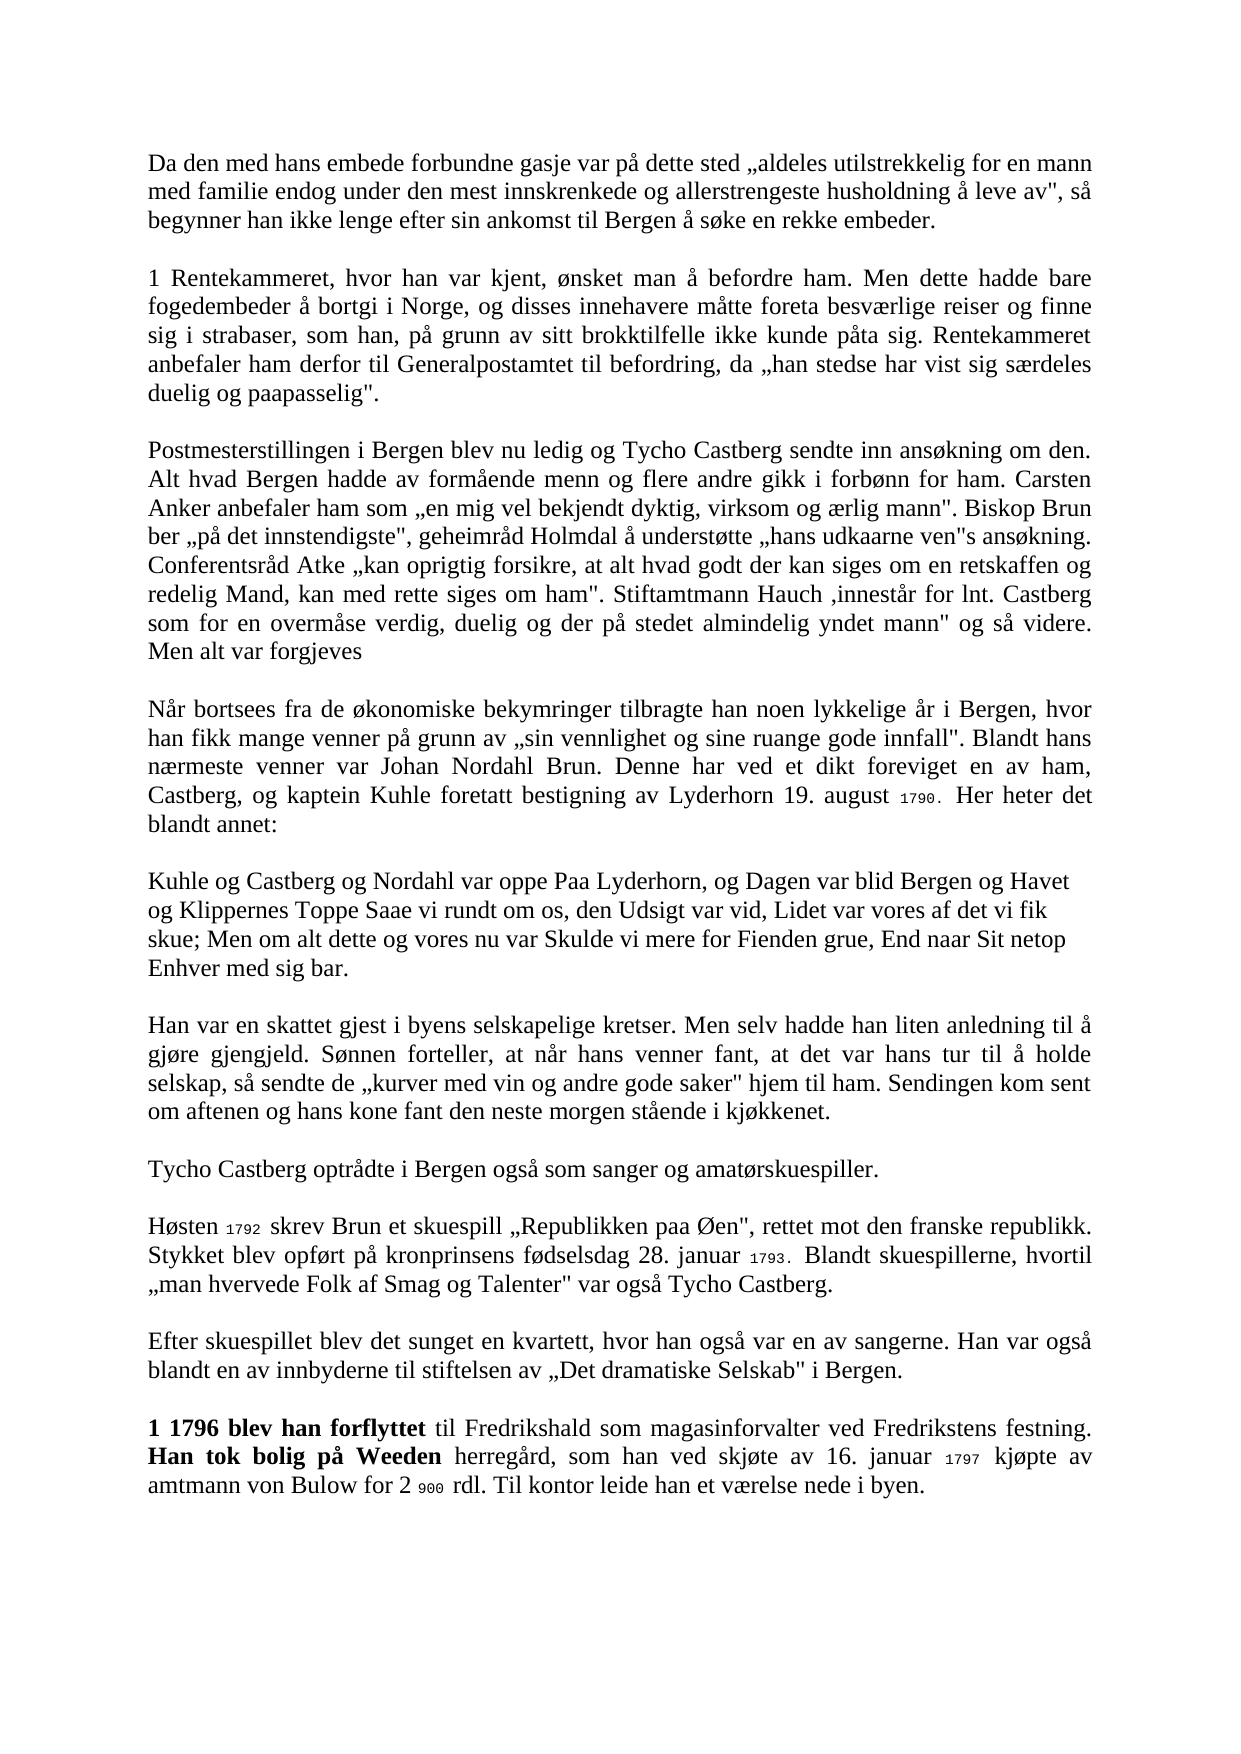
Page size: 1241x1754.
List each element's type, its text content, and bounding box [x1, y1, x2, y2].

text Da den med hans embede forbundne gasje var på dette sted „aldeles utilstrekkelig for en mann med familie endog under den mest innskrenkede og allerstrengeste husholdning å leve av", så begynner han ikke lenge efter sin ankomst til Bergen å søke en rekke embeder. [148, 148, 1093, 234]
text 1 Rentekammeret, hvor han var kjent, ønsket man å befordre ham. Men dette hadde bare fogedembeder å bortgi i Norge, og disses innehavere måtte foreta besværlige reiser og finne sig i strabaser, som han, på grunn av sitt brokktilfelle ikke kunde påta sig. Rentekammeret anbefaler ham derfor til Generalpostamtet til befordring, da „han stedse har vist sig særdeles duelig og paapasselig". [148, 263, 1093, 406]
text Efter skuespillet blev det sunget en kvartett, hvor han også var en av sangerne. Han var også blandt en av innbyderne til stiftelsen av „Det dramatiske Selskab" i Bergen. [148, 1326, 1093, 1384]
text Tycho Castberg optrådte i Bergen også som sanger og amatørskuespiller. [148, 1154, 1093, 1183]
text Postmesterstillingen i Bergen blev nu ledig og Tycho Castberg sendte inn ansøkning om den. Alt hvad Bergen hadde av formående menn og flere andre gikk i forbønn for ham. Carsten Anker anbefaler ham som „en mig vel bekjendt dyktig, virksom og ærlig mann". Biskop Brun ber „på det innstendigste", geheimråd Holmdal å understøtte „hans udkaarne ven"s ansøkning. Conferentsråd Atke „kan oprigtig forsikre, at alt hvad godt der kan siges om en retskaffen og redelig Mand, kan med rette siges om ham". Stiftamtmann Hauch ,innestår for lnt. Castberg som for en overmåse verdig, duelig og der på stedet almindelig yndet mann" og så videre. Men alt var forgjeves [148, 435, 1093, 665]
text Kuhle og Castberg og Nordahl var oppe Paa Lyderhorn, og Dagen var blid Bergen og Havet og Klippernes Toppe Saae vi rundt om os, den Udsigt var vid, Lidet var vores af det vi fik skue; Men om alt dette og vores nu var Skulde vi mere for Fienden grue, End naar Sit netop Enhver med sig bar. [148, 866, 1093, 981]
text Når bortsees fra de økonomiske bekymringer tilbragte han noen lykkelige år i Bergen, hvor han fikk mange venner på grunn av „sin vennlighet og sine ruange gode innfall". Blandt hans nærmeste venner var Johan Nordahl Brun. Denne har ved et dikt foreviget en av ham, Castberg, og kaptein Kuhle foretatt bestigning av Lyderhorn 19. august 1790. Her heter det blandt annet: [148, 694, 1093, 838]
text Høsten 1792 skrev Brun et skuespill „Republikken paa Øen", rettet mot den franske republikk. Stykket blev opført på kronprinsens fødselsdag 28. januar 1793. Blandt skuespillerne, hvortil „man hvervede Folk af Smag og Talenter" var også Tycho Castberg. [148, 1211, 1093, 1298]
text Han var en skattet gjest i byens selskapelige kretser. Men selv hadde han liten anledning til å gjøre gjengjeld. Sønnen forteller, at når hans venner fant, at det var hans tur til å holde selskap, så sendte de „kurver med vin og andre gode saker" hjem til ham. Sendingen kom sent om aftenen og hans kone fant den neste morgen stående i kjøkkenet. [148, 1010, 1093, 1125]
text 1 1796 blev han forflyttet til Fredrikshald som magasinforvalter ved Fredrikstens festning. Han tok bolig på Weeden herregård, som han ved skjøte av 16. januar 1797 kjøpte av amtmann von Bulow for 2 900 rdl. Til kontor leide han et værelse nede i byen. [148, 1413, 1093, 1499]
